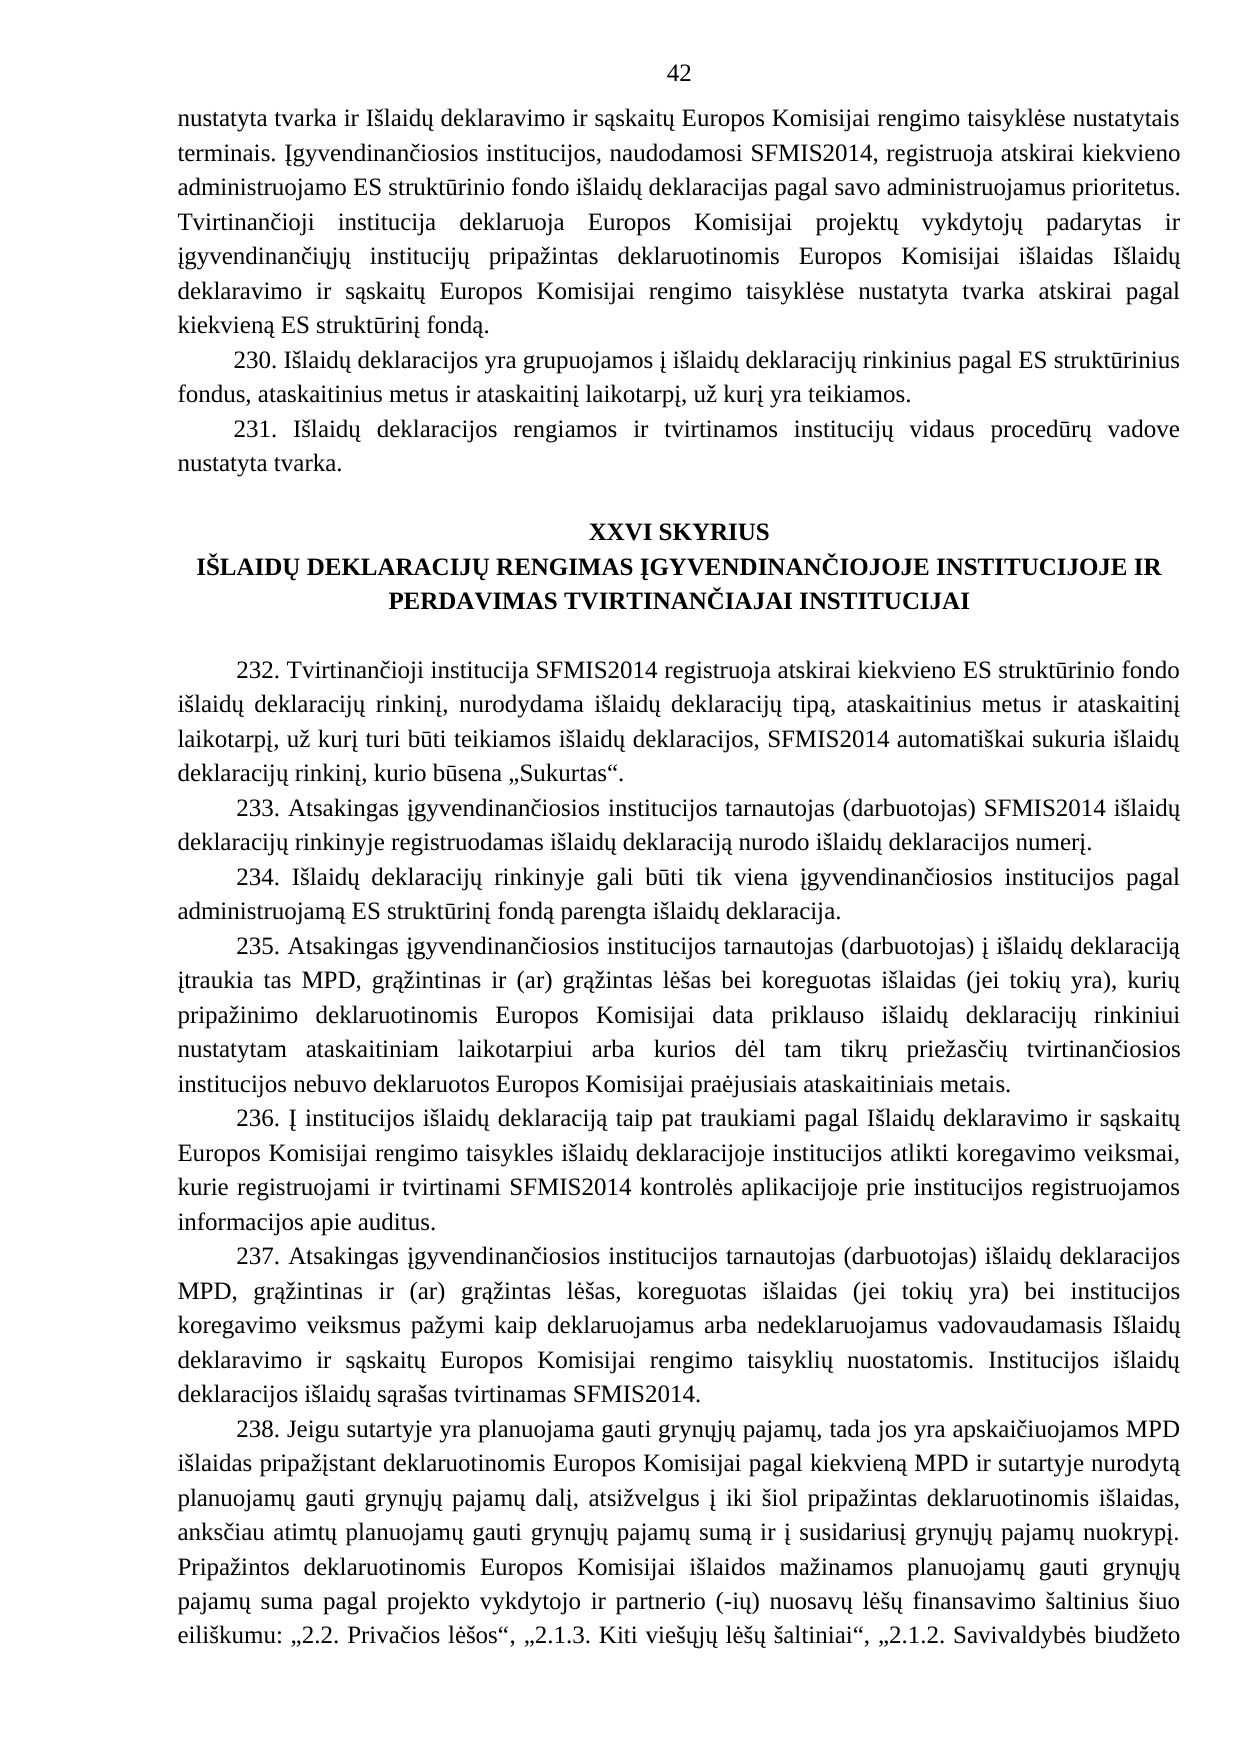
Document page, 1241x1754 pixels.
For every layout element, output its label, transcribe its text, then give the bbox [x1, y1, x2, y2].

text nustatyta tvarka ir Išlaidų deklaravimo ir sąskaitų Europos Komisijai rengimo taisyklėse nustatytais terminais. Įgyvendinančiosios institucijos, naudodamosi SFMIS2014, registruoja atskirai kiekvieno administruojamo ES struktūrinio fondo išlaidų deklaracijas pagal savo administruojamus prioritetus. Tvirtinančioji institucija deklaruoja Europos Komisijai projektų vykdytojų padarytas ir įgyvendinančiųjų institucijų pripažintas deklaruotinomis Europos Komisijai išlaidas Išlaidų deklaravimo ir sąskaitų Europos Komisijai rengimo taisyklėse nustatyta tvarka atskirai pagal kiekvieną ES struktūrinį fondą. [177, 103, 1181, 339]
text 237. Atsakingas įgyvendinančiosios institucijos tarnautojas (darbuotojas) išlaidų deklaracijos MPD, grąžintinas ir (ar) grąžintas lėšas, koreguotas išlaidas (jei tokių yra) bei institucijos koregavimo veiksmus pažymi kaip deklaruojamus arba nedeklaruojamus vadovaudamasis Išlaidų deklaravimo ir sąskaitų Europos Komisijai rengimo taisyklių nuostatomis. Institucijos išlaidų deklaracijos išlaidų sąrašas tvirtinamas SFMIS2014. [177, 1241, 1181, 1408]
text XXVI SKYRIUS [177, 517, 1181, 546]
text 230. Išlaidų deklaracijos yra grupuojamos į išlaidų deklaracijų rinkinius pagal ES struktūrinius fondus, ataskaitinius metus ir ataskaitinį laikotarpį, už kurį yra teikiamos. [177, 345, 1181, 408]
text 235. Atsakingas įgyvendinančiosios institucijos tarnautojas (darbuotojas) į išlaidų deklaraciją įtraukia tas MPD, grąžintinas ir (ar) grąžintas lėšas bei koreguotas išlaidas (jei tokių yra), kurių pripažinimo deklaruotinomis Europos Komisijai data priklauso išlaidų deklaracijų rinkiniui nustatytam ataskaitiniam laikotarpiui arba kurios dėl tam tikrų priežasčių tvirtinančiosios institucijos nebuvo deklaruotos Europos Komisijai praėjusiais ataskaitiniais metais. [177, 931, 1181, 1098]
text 231. Išlaidų deklaracijos rengiamos ir tvirtinamos institucijų vidaus procedūrų vadove nustatyta tvarka. [177, 414, 1181, 477]
text 232. Tvirtinančioji institucija SFMIS2014 registruoja atskirai kiekvieno ES struktūrinio fondo išlaidų deklaracijų rinkinį, nurodydama išlaidų deklaracijų tipą, ataskaitinius metus ir ataskaitinį laikotarpį, už kurį turi būti teikiamos išlaidų deklaracijos, SFMIS2014 automatiškai sukuria išlaidų deklaracijų rinkinį, kurio būsena „Sukurtas“. [177, 655, 1181, 787]
text 238. Jeigu sutartyje yra planuojama gauti grynųjų pajamų, tada jos yra apskaičiuojamos MPD išlaidas pripažįstant deklaruotinomis Europos Komisijai pagal kiekvieną MPD ir sutartyje nurodytą planuojamų gauti grynųjų pajamų dalį, atsižvelgus į iki šiol pripažintas deklaruotinomis išlaidas, anksčiau atimtų planuojamų gauti grynųjų pajamų sumą ir į susidariusį grynųjų pajamų nuokrypį. Pripažintos deklaruotinomis Europos Komisijai išlaidos mažinamos planuojamų gauti grynųjų pajamų suma pagal projekto vykdytojo ir partnerio (-ių) nuosavų lėšų finansavimo šaltinius šiuo eiliškumu: „2.2. Privačios lėšos“, „2.1.3. Kiti viešųjų lėšų šaltiniai“, „2.1.2. Savivaldybės biudžeto [177, 1414, 1181, 1649]
text 234. Išlaidų deklaracijų rinkinyje gali būti tik viena įgyvendinančiosios institucijos pagal administruojamą ES struktūrinį fondą parengta išlaidų deklaracija. [177, 862, 1181, 925]
text 236. Į institucijos išlaidų deklaraciją taip pat traukiami pagal Išlaidų deklaravimo ir sąskaitų Europos Komisijai rengimo taisykles išlaidų deklaracijoje institucijos atlikti koregavimo veiksmai, kurie registruojami ir tvirtinami SFMIS2014 kontrolės aplikacijoje prie institucijos registruojamos informacijos apie auditus. [177, 1103, 1181, 1236]
text IŠLAIDŲ DEKLARACIJŲ RENGIMAS ĮGYVENDINANČIOJOJE INSTITUCIJOJE IR PERDAVIMAS TVIRTINANČIAJAI INSTITUCIJAI [177, 552, 1181, 615]
text 233. Atsakingas įgyvendinančiosios institucijos tarnautojas (darbuotojas) SFMIS2014 išlaidų deklaracijų rinkinyje registruodamas išlaidų deklaraciją nurodo išlaidų deklaracijos numerį. [177, 793, 1181, 856]
